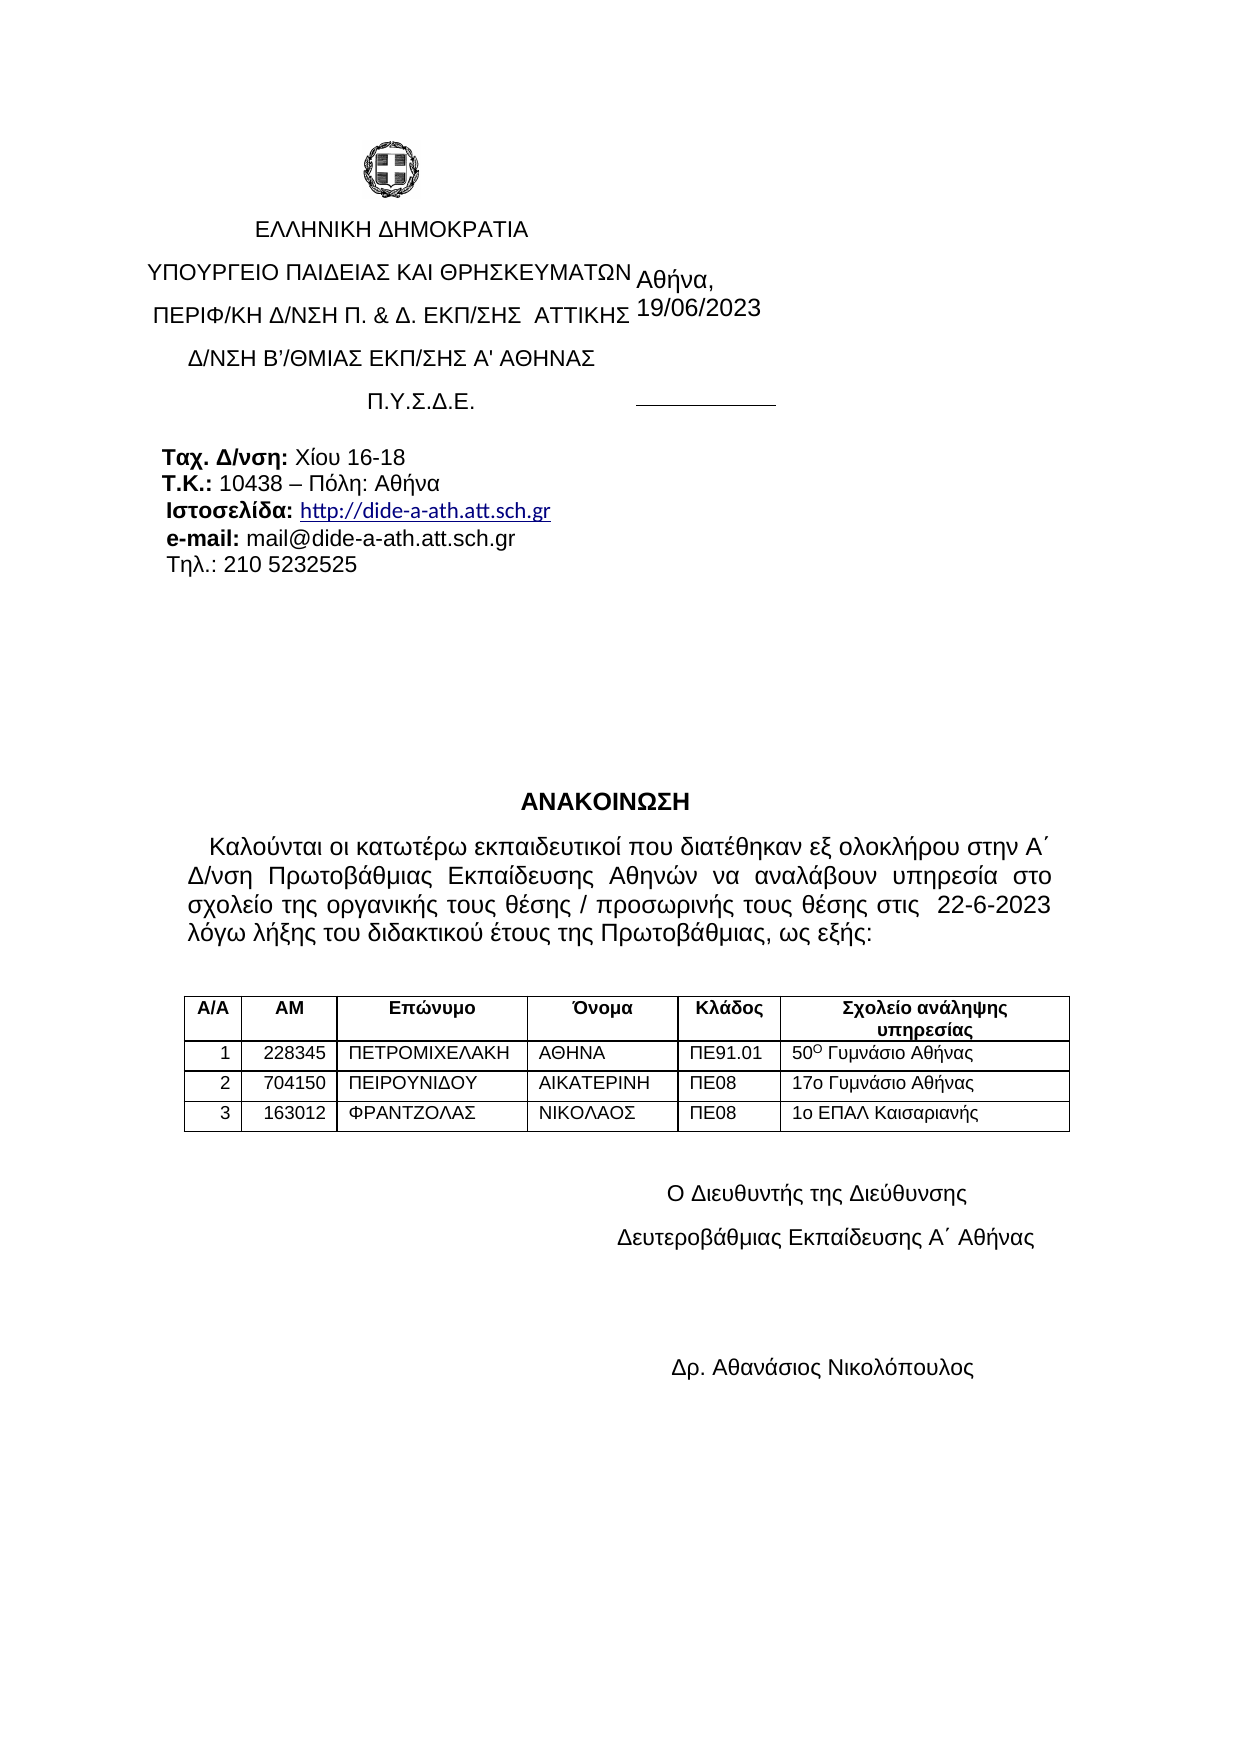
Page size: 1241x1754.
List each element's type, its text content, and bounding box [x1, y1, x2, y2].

text Δρ. Αθανάσιος Νικολόπουλος [187, 1354, 1053, 1380]
table_cell 1 [185, 1042, 241, 1070]
text Π.Υ.Σ.Δ.Ε. [147, 388, 636, 414]
table_cell 17ο Γυμνάσιο Αθήνας [781, 1072, 1069, 1101]
table_cell Επώνυμο [338, 997, 527, 1040]
table_cell [1070, 1101, 1185, 1131]
text Δευτεροβάθμιας Εκπαίδευσης Α΄ Αθήνας [187, 1223, 1053, 1251]
text Τ.Κ.: 10438 – Πόλη: Αθήνα [147, 470, 636, 497]
table_cell 50Ο Γυμνάσιο Αθήνας [781, 1042, 1069, 1070]
table_cell 704150 [242, 1072, 336, 1101]
table_cell 163012 [242, 1102, 336, 1131]
text O Διευθυντής της Διεύθυνσης [187, 1178, 1053, 1207]
text Ταχ. Δ/νση: Χίου 16-18 [147, 444, 636, 470]
table_cell ΑΙΚΑΤΕΡΙΝΗ [528, 1072, 677, 1101]
text ΠΕΡΙΦ/ΚΗ Δ/ΝΣΗ Π. & Δ. ΕΚΠ/ΣΗΣ ΑΤΤΙΚΗΣ [147, 302, 636, 328]
table_cell ΑΜ [242, 997, 336, 1040]
text Καλούνται οι κατωτέρω εκπαιδευτικοί που διατέθηκαν εξ ολοκλήρου στην Α΄ Δ/νση Πρωτοβάθμιας Εκπαίδευσης Αθηνών να αναλάβουν υπηρεσία στο σχολείο της οργανικής τους θέσης / προσωρινής τους θέσης στις 22-6-2023 λόγω λήξης του διδακτικού έτους της Πρωτοβάθμιας, ως εξής: [187, 832, 1053, 947]
text ΑΝΑΚΟΙΝΩΣΗ [187, 787, 1053, 815]
text ΥΠΟΥΡΓΕΙΟ ΠΑΙΔΕΙΑΣ ΚΑΙ ΘΡΗΣΚΕΥΜΑΤΩΝ [147, 259, 636, 285]
table_cell [1070, 996, 1185, 1040]
text Τηλ.: 210 5232525 [147, 551, 636, 577]
table_cell 228345 [242, 1042, 336, 1070]
table_cell ΠΕ91.01 [679, 1042, 780, 1070]
table_cell Σχολείο ανάληψης υπηρεσίας [781, 997, 1069, 1040]
table_cell ΠΕ08 [679, 1072, 780, 1101]
table_cell 3 [185, 1102, 241, 1131]
table_cell [1070, 1040, 1185, 1070]
table_cell [1185, 996, 1240, 1040]
table_cell [1185, 1101, 1240, 1131]
text e-mail: mail@dide-a-ath.att.sch.gr [147, 524, 636, 551]
table_cell [1185, 1040, 1240, 1070]
table_cell ΠΕΤΡΟΜΙΧΕΛΑΚΗ [338, 1042, 527, 1070]
text Αθήνα, 19/06/2023 [636, 236, 795, 322]
table_cell 1ο ΕΠΑΛ Καισαριανής [781, 1102, 1069, 1131]
table_cell Α/Α [185, 997, 241, 1040]
text ΕΛΛΗΝΙΚΗ ΔΗΜΟΚΡΑΤΙΑ [147, 216, 636, 242]
table_cell ΝΙΚΟΛΑΟΣ [528, 1102, 677, 1131]
text Δ/ΝΣΗ Β’/ΘΜΙΑΣ ΕΚΠ/ΣΗΣ Α' ΑΘΗΝΑΣ [147, 345, 636, 371]
table_cell ΑΘΗΝΑ [528, 1042, 677, 1070]
table_cell [1070, 1070, 1185, 1101]
table_header [184, 964, 1185, 996]
table_cell 2 [185, 1072, 241, 1101]
table_header [1185, 964, 1240, 996]
table_cell Όνομα [528, 997, 677, 1040]
table_cell Κλάδος [679, 997, 780, 1040]
table_cell ΠΕ08 [679, 1102, 780, 1131]
table_cell ΦΡΑΝΤΖΟΛΑΣ [338, 1102, 527, 1131]
text Ιστοσελίδα: http://dide-a-ath.att.sch.gr [147, 497, 636, 524]
table_cell ΠΕΙΡΟΥΝΙΔΟΥ [338, 1072, 527, 1101]
table_cell [1185, 1070, 1240, 1101]
